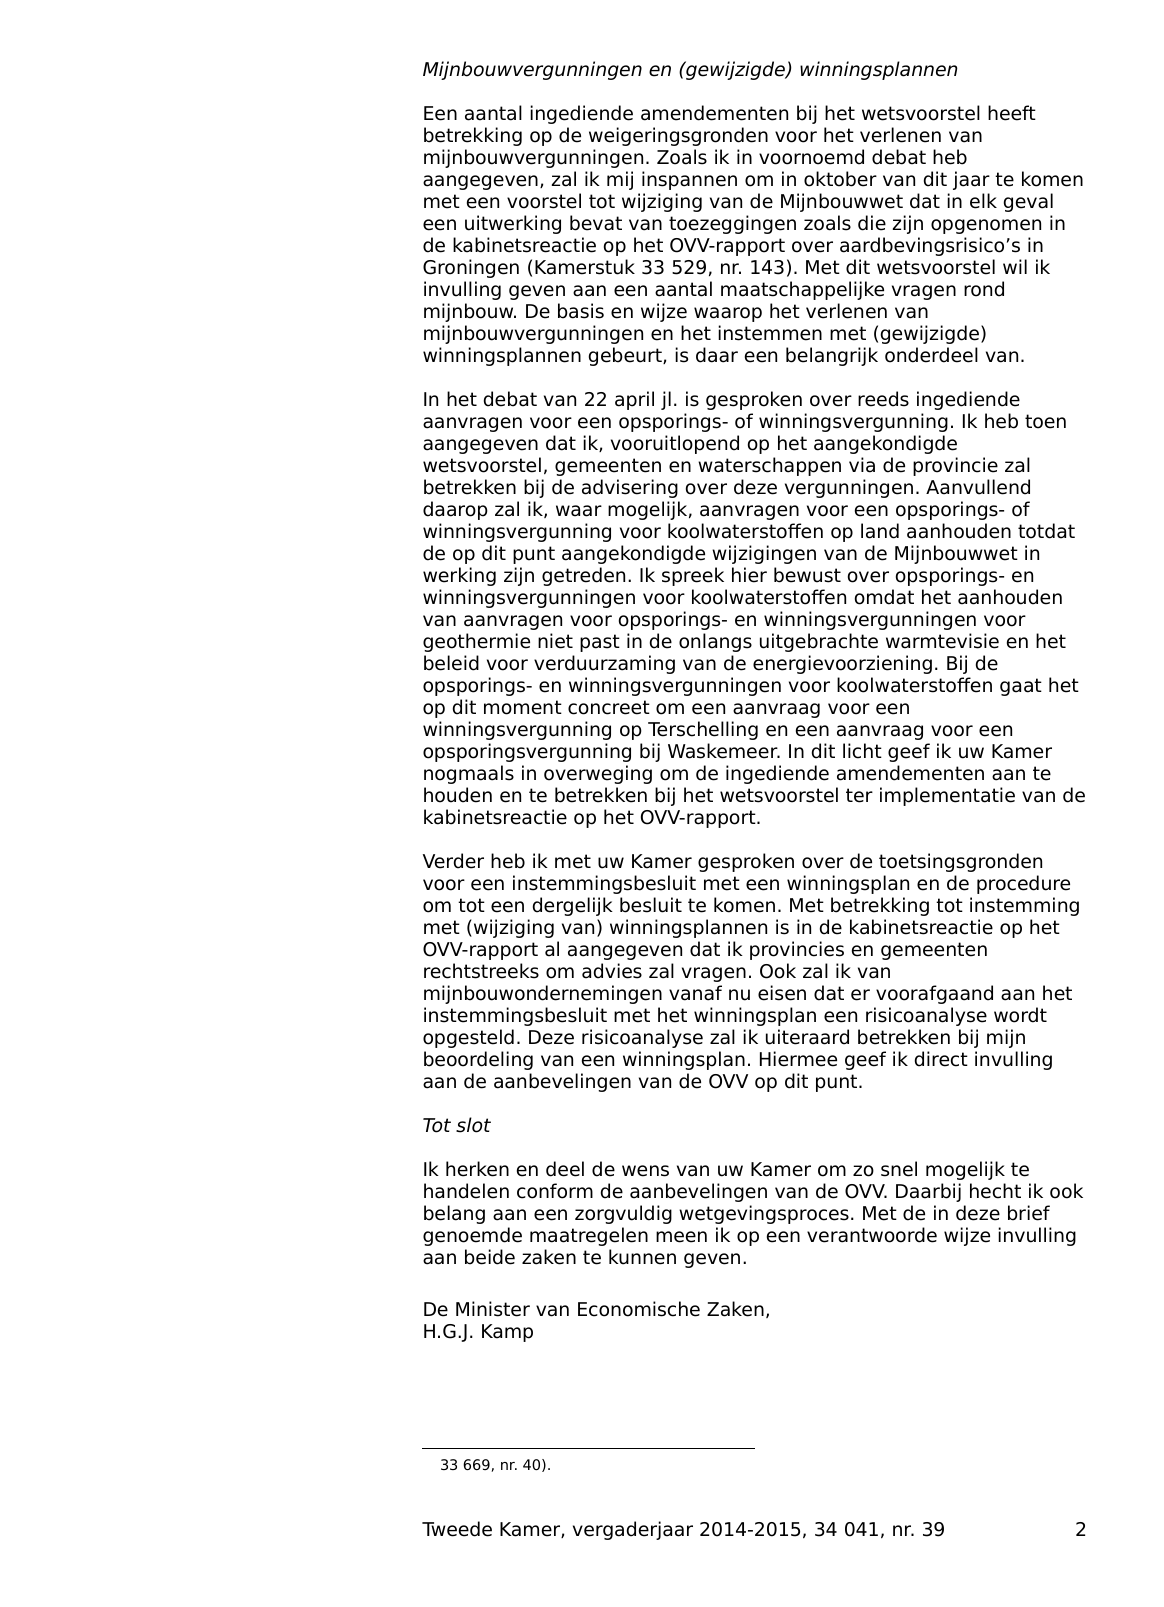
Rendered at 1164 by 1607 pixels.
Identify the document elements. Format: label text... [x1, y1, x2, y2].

text In het debat van 22 april jl. is gesproken over reeds ingediende aanvragen voor een opsporings- of winningsvergunning. Ik heb toen aangegeven dat ik, vooruitlopend op het aangekondigde wetsvoorstel, gemeenten en waterschappen via de provincie zal betrekken bij de advisering over deze vergunningen. Aanvullend daarop zal ik, waar mogelijk, aanvragen voor een opsporings- of winningsvergunning voor koolwaterstoffen op land aanhouden totdat de op dit punt aangekondigde wijzigingen van de Mijnbouwwet in werking zijn getreden. Ik spreek hier bewust over opsporings- en winningsvergunningen voor koolwaterstoffen omdat het aanhouden van aanvragen voor opsporings- en winningsvergunningen voor geothermie niet past in de onlangs uitgebrachte warmtevisie en het beleid voor verduurzaming van de energievoorziening. Bij de opsporings- en winningsvergunningen voor koolwaterstoffen gaat het op dit moment concreet om een aanvraag voor een winningsvergunning op Terschelling en een aanvraag voor een opsporingsvergunning bij Waskemeer. In dit licht geef ik uw Kamer nogmaals in overweging om de ingediende amendementen aan te houden en te betrekken bij het wetsvoorstel ter implementatie van de kabinetsreactie op het OVV-rapport. [422, 389, 1087, 829]
text Een aantal ingediende amendementen bij het wetsvoorstel heeft betrekking op de weigeringsgronden voor het verlenen van mijnbouwvergunningen. Zoals ik in voornoemd debat heb aangegeven, zal ik mij inspannen om in oktober van dit jaar te komen met een voorstel tot wijziging van de Mijnbouwwet dat in elk geval een uitwerking bevat van toezeggingen zoals die zijn opgenomen in de kabinetsreactie op het OVV-rapport over aardbevingsrisico’s in Groningen (Kamerstuk 33 529, nr. 143). Met dit wetsvoorstel wil ik invulling geven aan een aantal maatschappelijke vragen rond mijnbouw. De basis en wijze waarop het verlenen van mijnbouwvergunningen en het instemmen met (gewijzigde) winningsplannen gebeurt, is daar een belangrijk onderdeel van. [422, 103, 1087, 367]
text De Minister van Economische Zaken, H.G.J. Kamp [422, 1299, 1087, 1343]
subtitle Tot slot [422, 1115, 1087, 1137]
text Ik herken en deel de wens van uw Kamer om zo snel mogelijk te handelen conform de aanbevelingen van de OVV. Daarbij hecht ik ook belang aan een zorgvuldig wetgevingsproces. Met de in deze brief genoemde maatregelen meen ik op een verantwoorde wijze invulling aan beide zaken te kunnen geven. [422, 1159, 1087, 1269]
text 33 669, nr. 40). [422, 1457, 1087, 1474]
text Verder heb ik met uw Kamer gesproken over de toetsingsgronden voor een instemmingsbesluit met een winningsplan en de procedure om tot een dergelijk besluit te komen. Met betrekking tot instemming met (wijziging van) winningsplannen is in de kabinetsreactie op het OVV-rapport al aangegeven dat ik provincies en gemeenten rechtstreeks om advies zal vragen. Ook zal ik van mijnbouwondernemingen vanaf nu eisen dat er voorafgaand aan het instemmingsbesluit met het winningsplan een risicoanalyse wordt opgesteld. Deze risicoanalyse zal ik uiteraard betrekken bij mijn beoordeling van een winningsplan. Hiermee geef ik direct invulling aan de aanbevelingen van de OVV op dit punt. [422, 851, 1087, 1093]
subtitle Mijnbouwvergunningen en (gewijzigde) winningsplannen [422, 59, 1087, 81]
